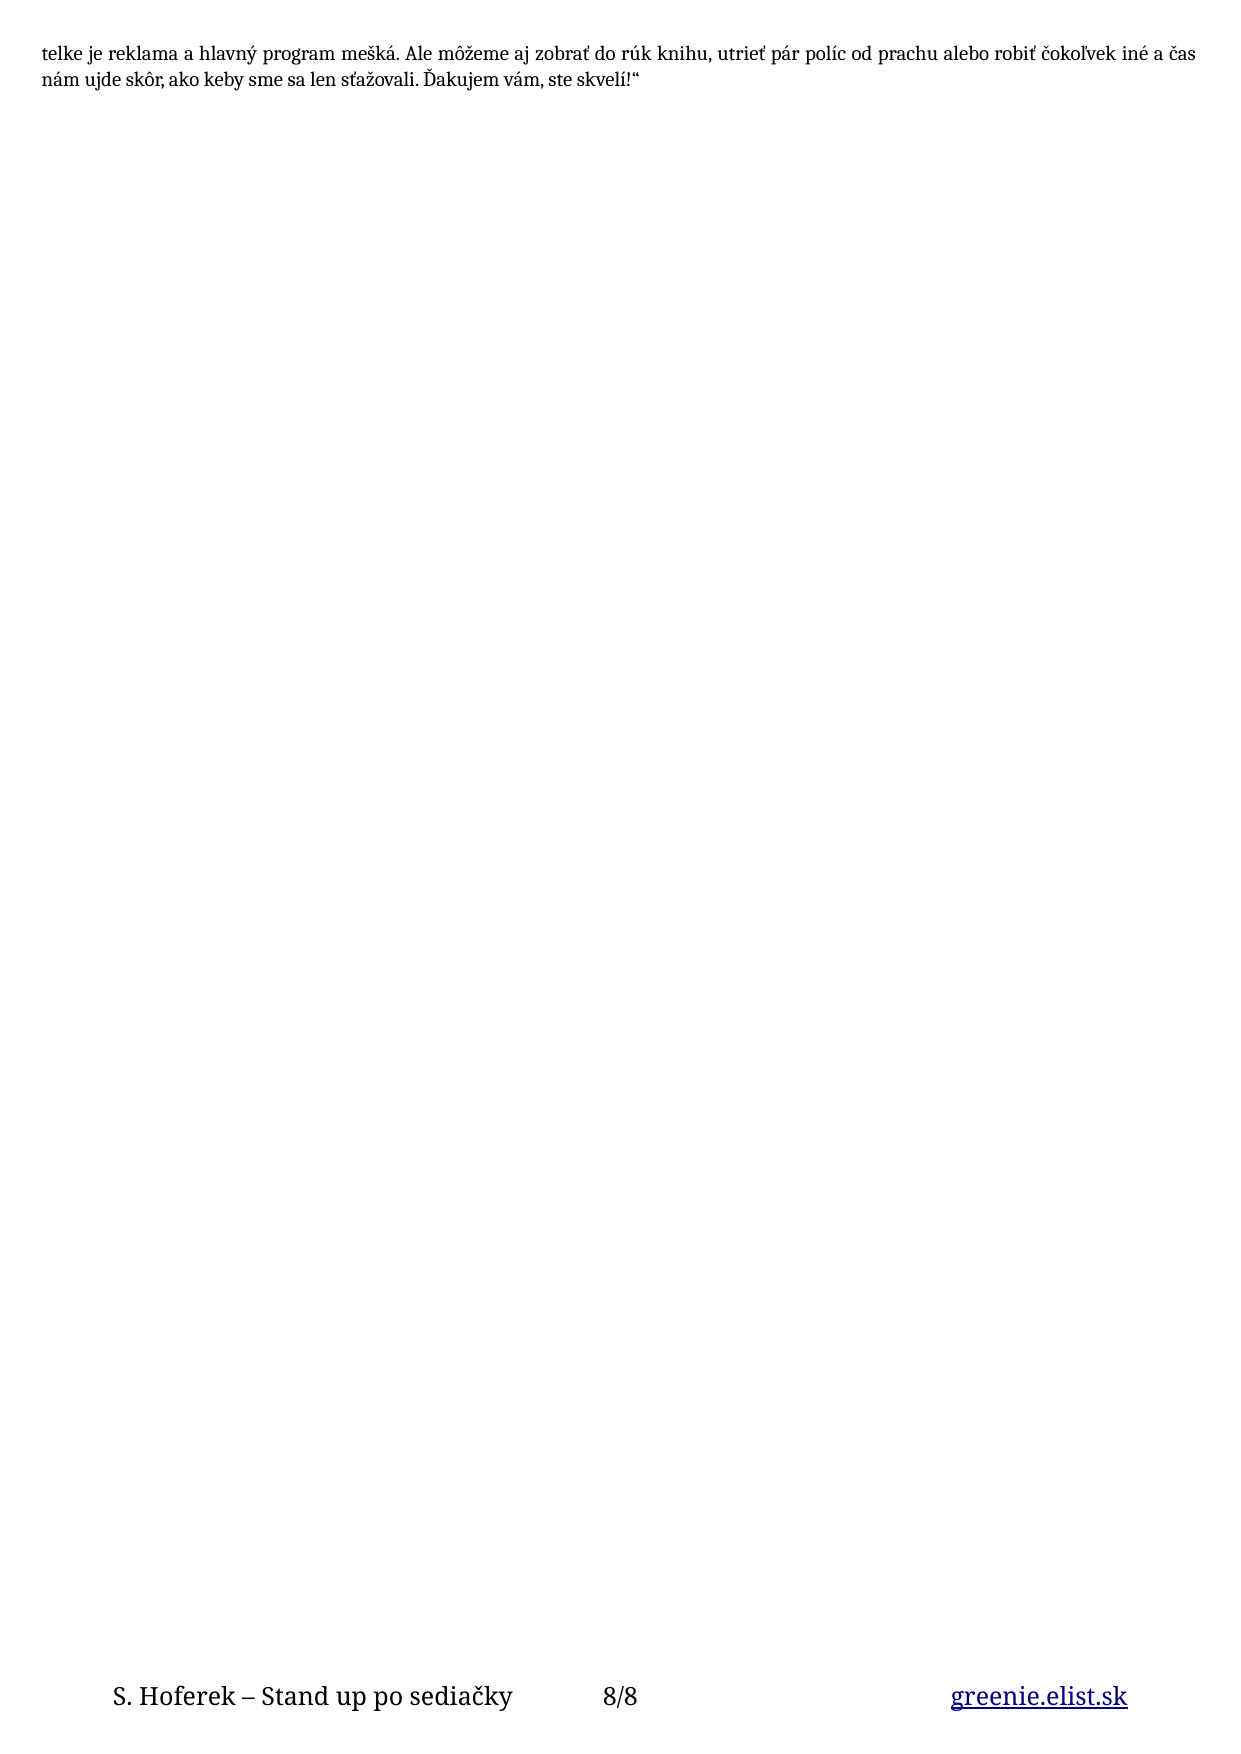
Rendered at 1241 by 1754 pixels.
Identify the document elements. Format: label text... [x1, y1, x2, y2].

text telke je reklama a hlavný program mešká. Ale môžeme aj zobrať do rúk knihu, utrieť pár políc od prachu alebo robiť čokoľvek iné a čas nám ujde skôr, ako keby sme sa len sťažovali. Ďakujem vám, ste skvelí!“ [41, 41, 1199, 92]
